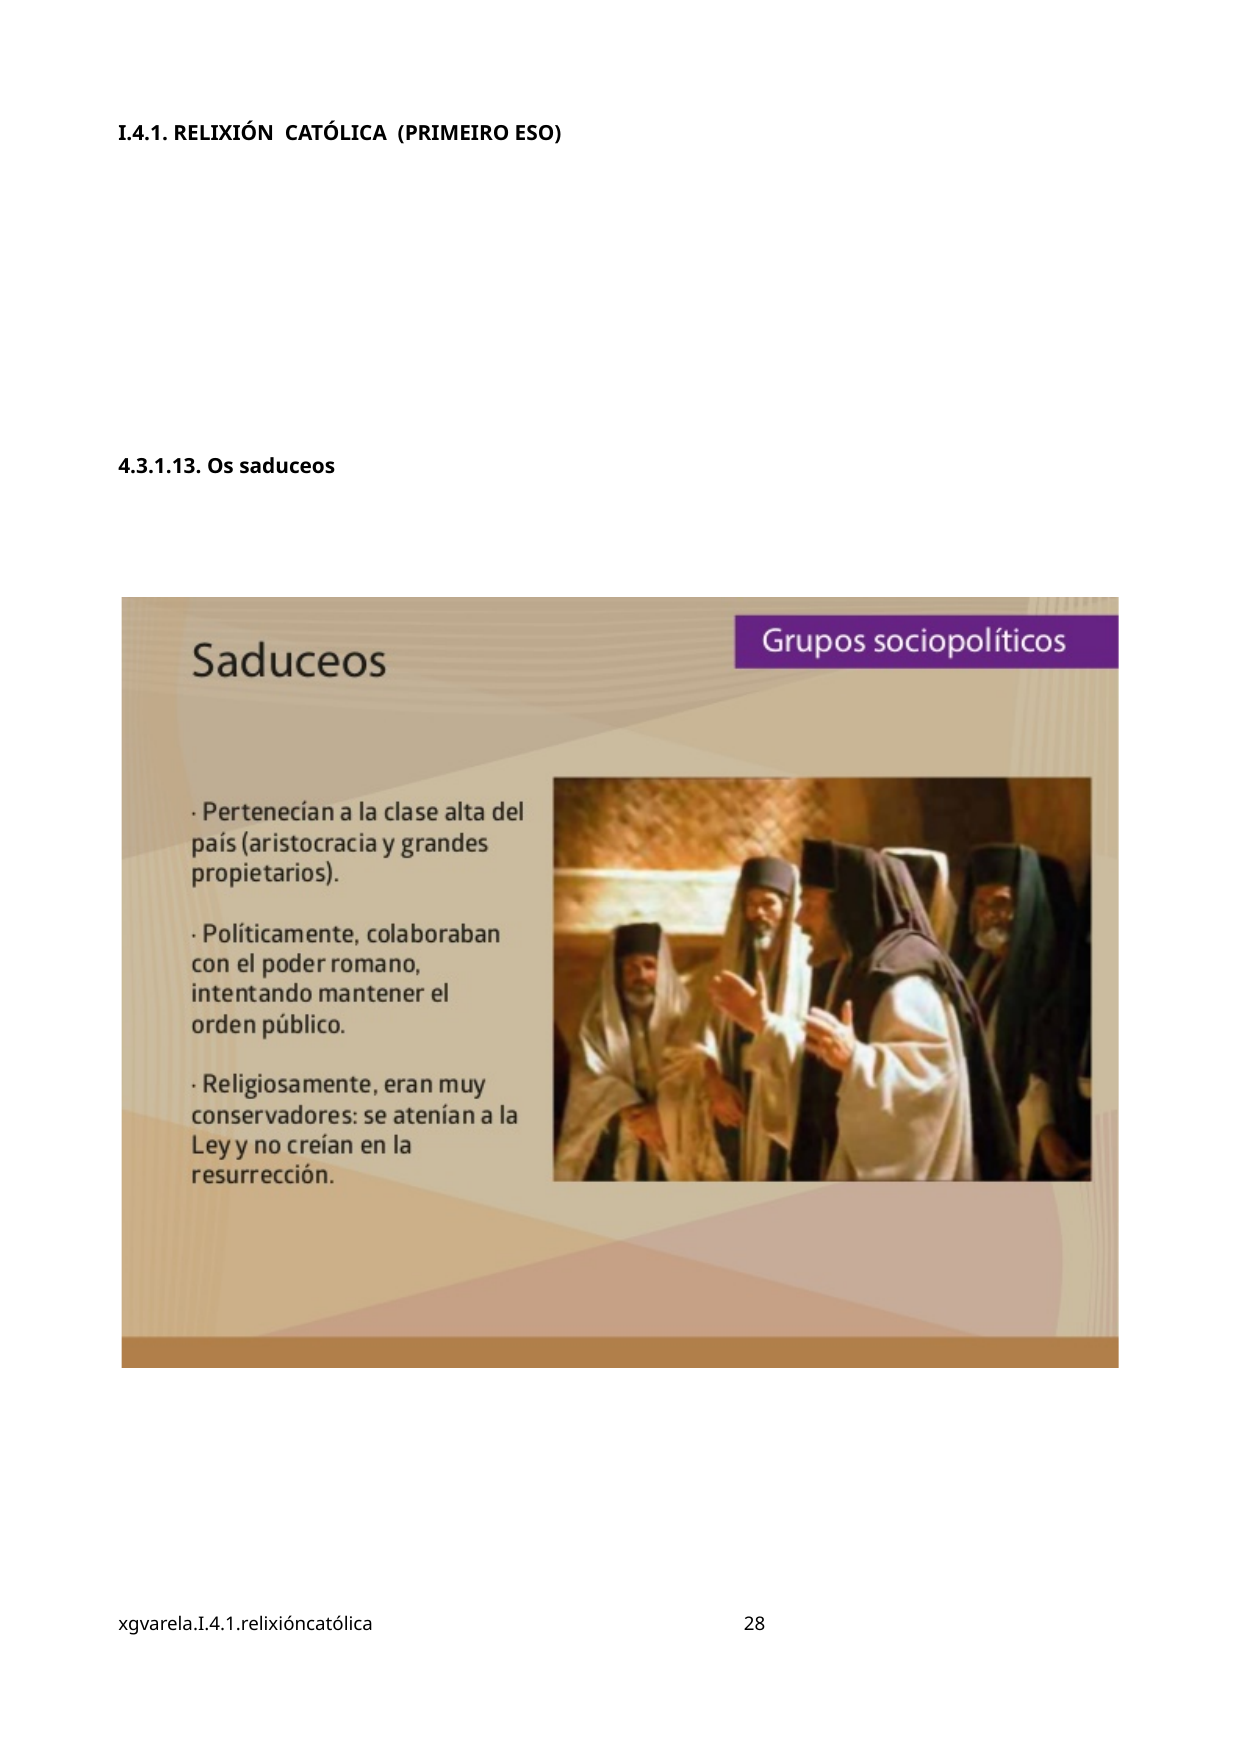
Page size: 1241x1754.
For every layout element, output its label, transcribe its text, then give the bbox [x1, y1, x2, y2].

picture [121, 597, 1119, 1368]
text 4.3.1.13. Os saduceos [118, 451, 1122, 479]
